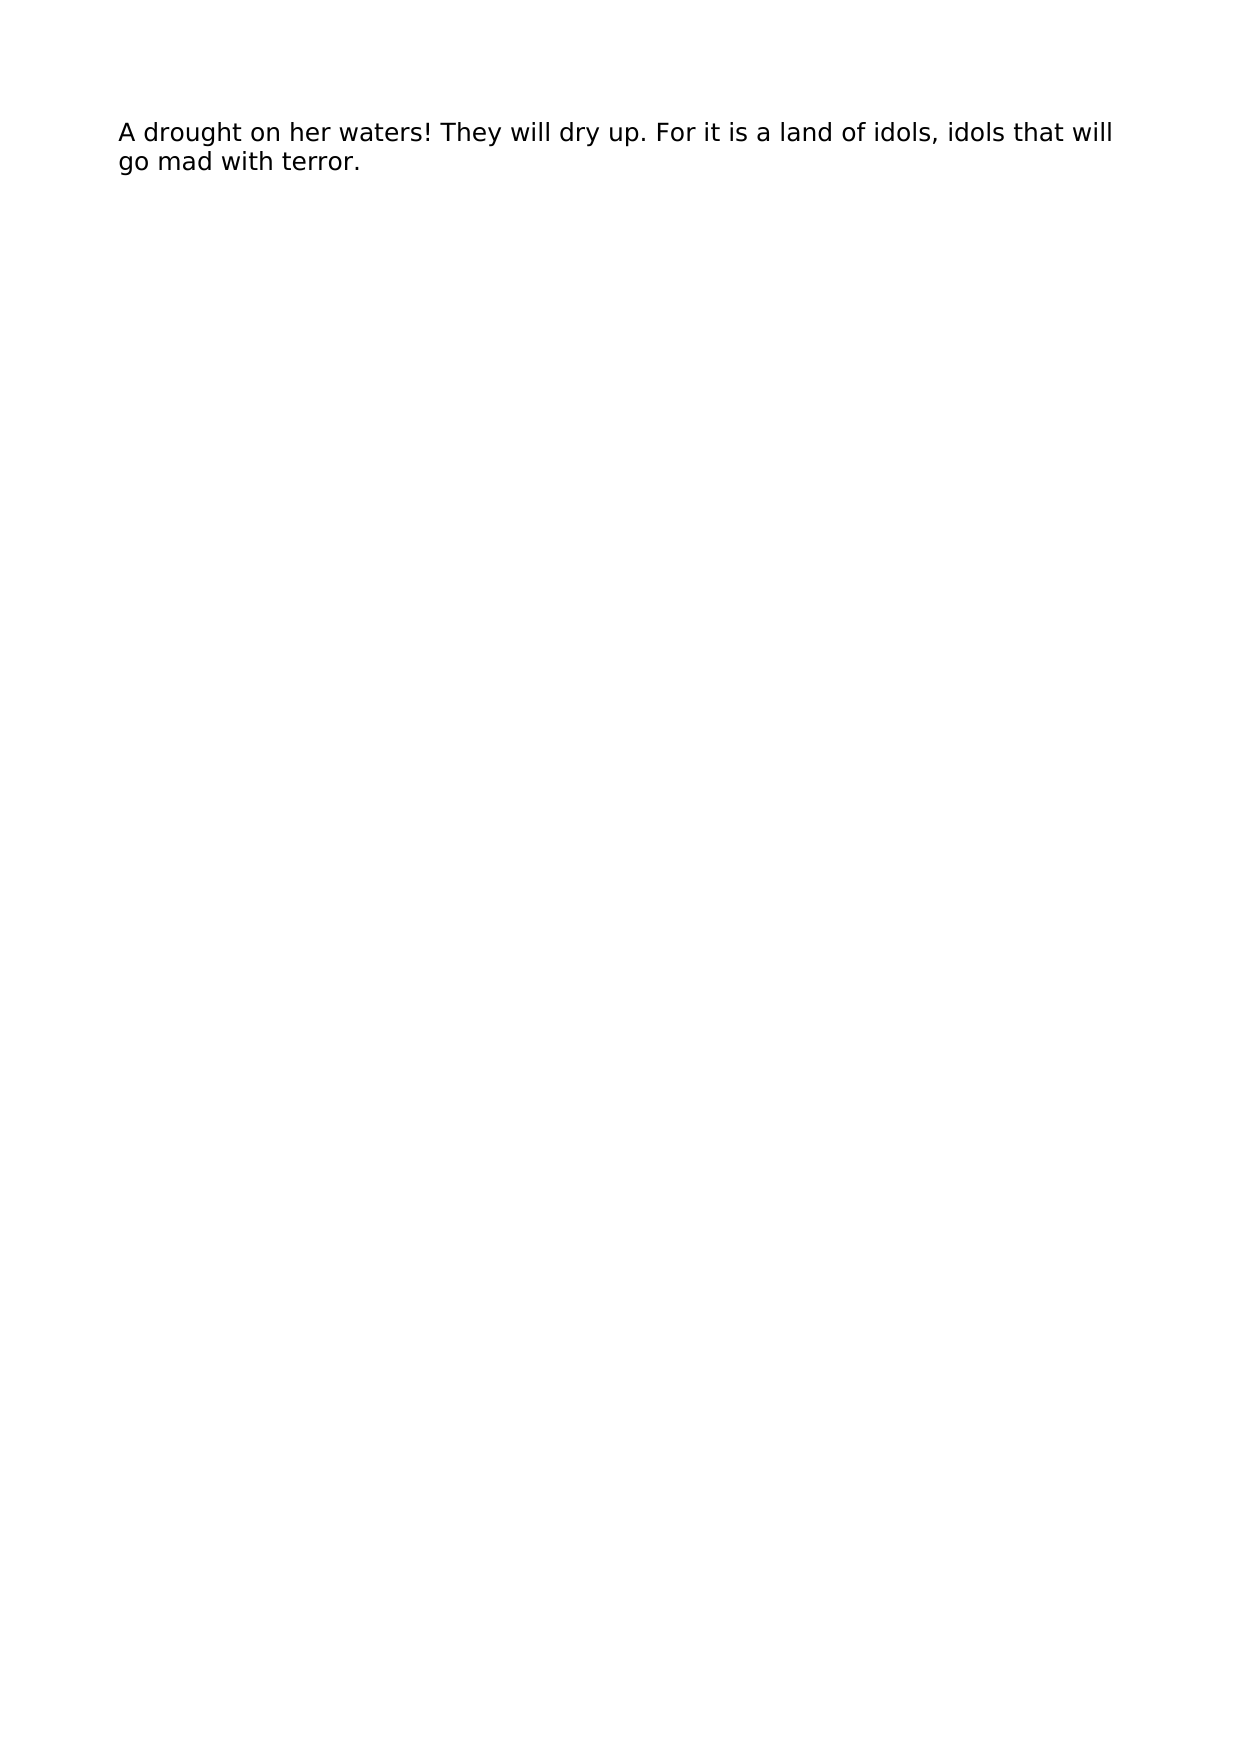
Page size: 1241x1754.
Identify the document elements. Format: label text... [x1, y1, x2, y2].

text A drought on her waters! They will dry up. For it is a land of idols, idols that will go mad with terror. [118, 118, 1122, 176]
